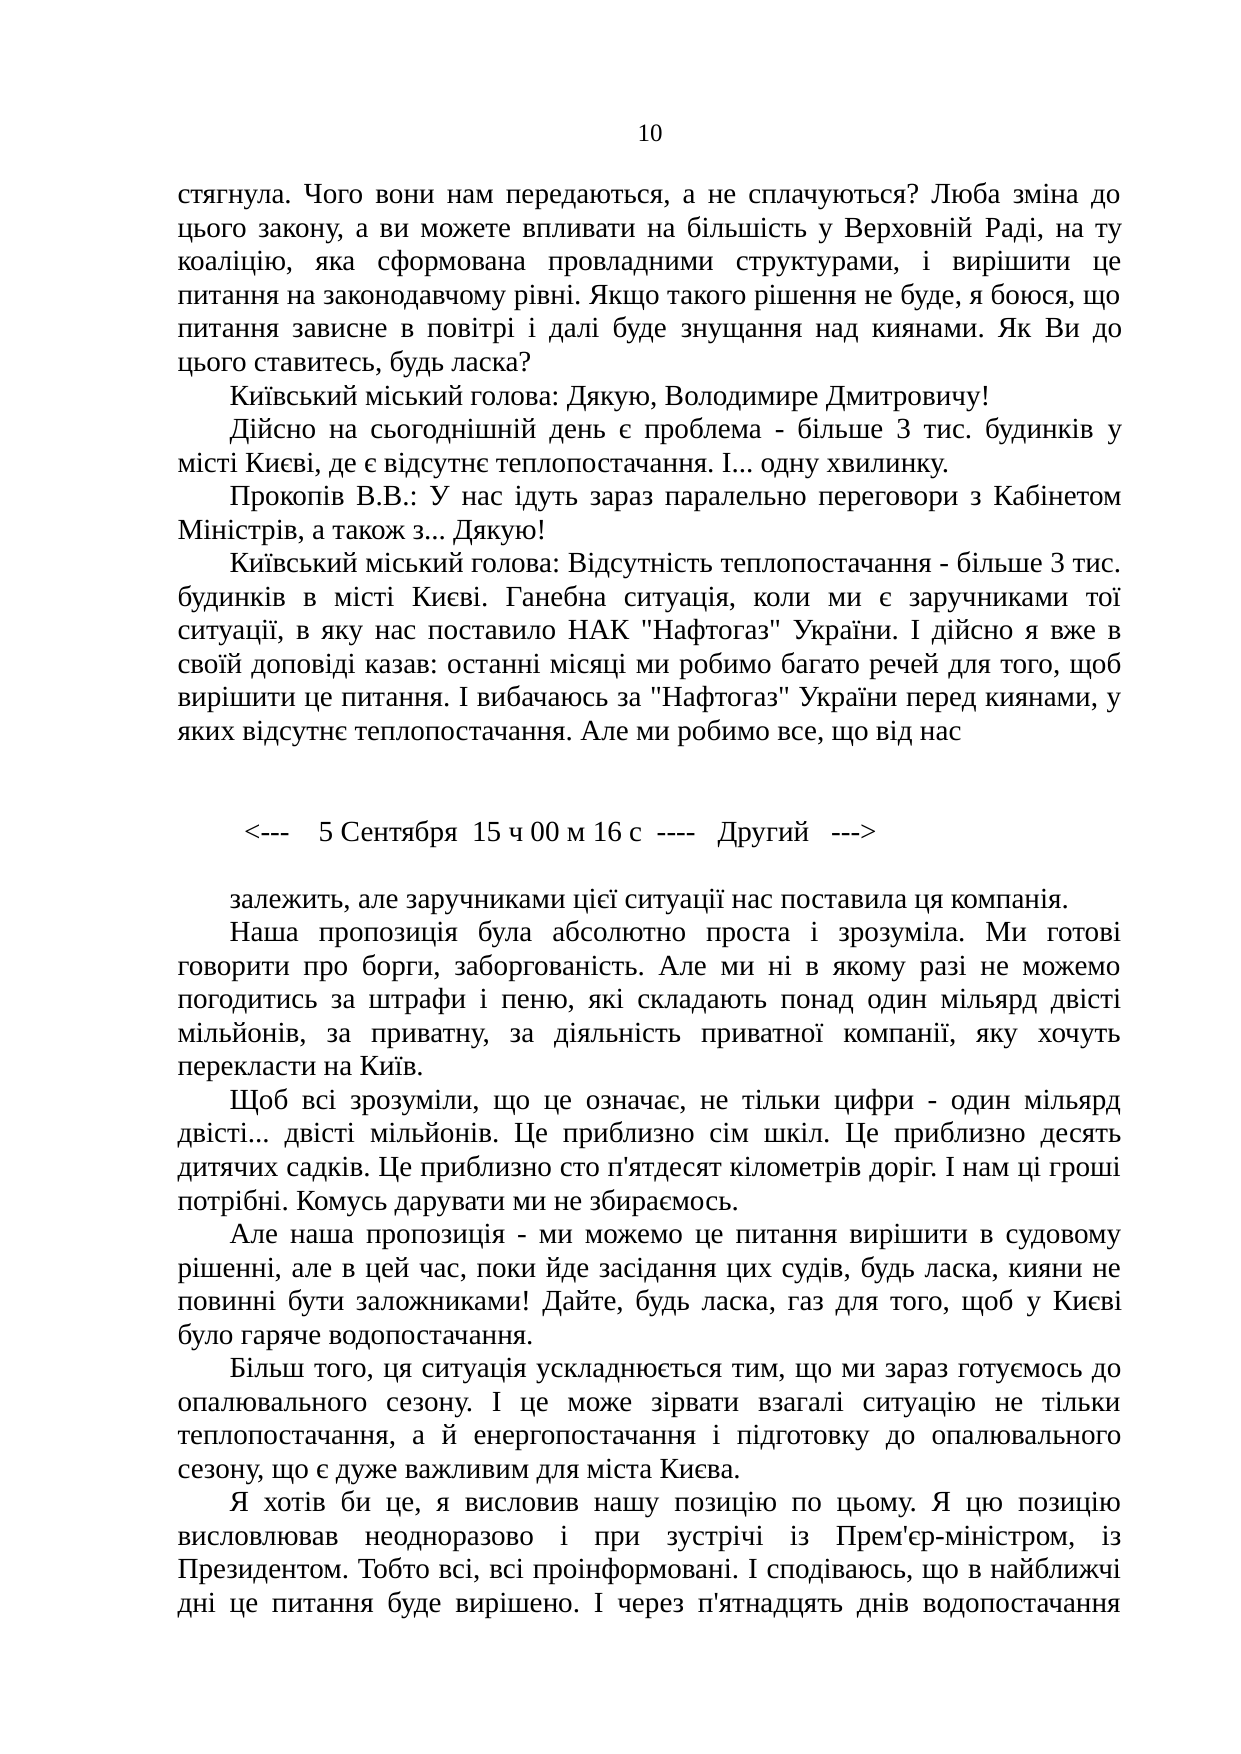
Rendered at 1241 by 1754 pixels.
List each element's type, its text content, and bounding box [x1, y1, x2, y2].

text Наша пропозиція була абсолютно проста і зрозуміла. Ми готові говорити про борги, заборгованість. Але ми ні в якому разі не можемо погодитись за штрафи і пеню, які складають понад один мільярд двісті мільйонів, за приватну, за діяльність приватної компанії, яку хочуть перекласти на Київ. [177, 914, 1122, 1082]
text Київський міський голова: Дякую, Володимире Дмитровичу! [177, 378, 1122, 411]
text Київський міський голова: Відсутність теплопостачання - більше 3 тис. будинків в місті Києві. Ганебна ситуація, коли ми є заручниками тої ситуації, в яку нас поставило НАК "Нафтогаз" України. І дійсно я вже в своїй доповіді казав: останні місяці ми робимо багато речей для того, щоб вирішити це питання. І вибачаюсь за "Нафтогаз" України перед киянами, у яких відсутнє теплопостачання. Але ми робимо все, що від нас [177, 545, 1122, 747]
text Щоб всі зрозуміли, що це означає, не тільки цифри - один мільярд двісті... двісті мільйонів. Це приблизно сім шкіл. Це приблизно десять дитячих садків. Це приблизно сто п'ятдесят кілометрів доріг. І нам ці гроші потрібні. Комусь дарувати ми не збираємось. [177, 1082, 1122, 1216]
text Більш того, ця ситуація ускладнюється тим, що ми зараз готуємось до опалювального сезону. І це може зірвати взагалі ситуацію не тільки теплопостачання, а й енергопостачання і підготовку до опалювального сезону, що є дуже важливим для міста Києва. [177, 1350, 1122, 1484]
text залежить, але заручниками цієї ситуації нас поставила ця компанія. [177, 881, 1122, 914]
text Прокопів В.В.: У нас ідуть зараз паралельно переговори з Кабінетом Міністрів, а також з... Дякую! [177, 478, 1122, 545]
text Але наша пропозиція - ми можемо це питання вирішити в судовому рішенні, але в цей час, поки йде засідання цих судів, будь ласка, кияни не повинні бути заложниками! Дайте, будь ласка, газ для того, щоб у Києві було гаряче водопостачання. [177, 1216, 1122, 1350]
text стягнула. Чого вони нам передаються, а не сплачуються? Люба зміна до цього закону, а ви можете впливати на більшість у Верховній Раді, на ту коаліцію, яка сформована провладними структурами, і вирішити це питання на законодавчому рівні. Якщо такого рішення не буде, я боюся, що питання зависне в повітрі і далі буде знущання над киянами. Як Ви до цього ставитесь, будь ласка? [177, 176, 1122, 378]
text Я хотів би це, я висловив нашу позицію по цьому. Я цю позицію висловлював неодноразово і при зустрічі із Прем'єр-міністром, із Президентом. Тобто всі, всі проінформовані. І сподіваюсь, що в найближчі дні це питання буде вирішено. І через п'ятнадцять днів водопостачання [177, 1484, 1122, 1619]
text Дійсно на сьогоднішній день є проблема - більше 3 тис. будинків у місті Києві, де є відсутнє теплопостачання. І... одну хвилинку. [177, 411, 1122, 478]
text <--- 5 Сентября 15 ч 00 м 16 с ---- Другий ---> [177, 814, 1122, 847]
